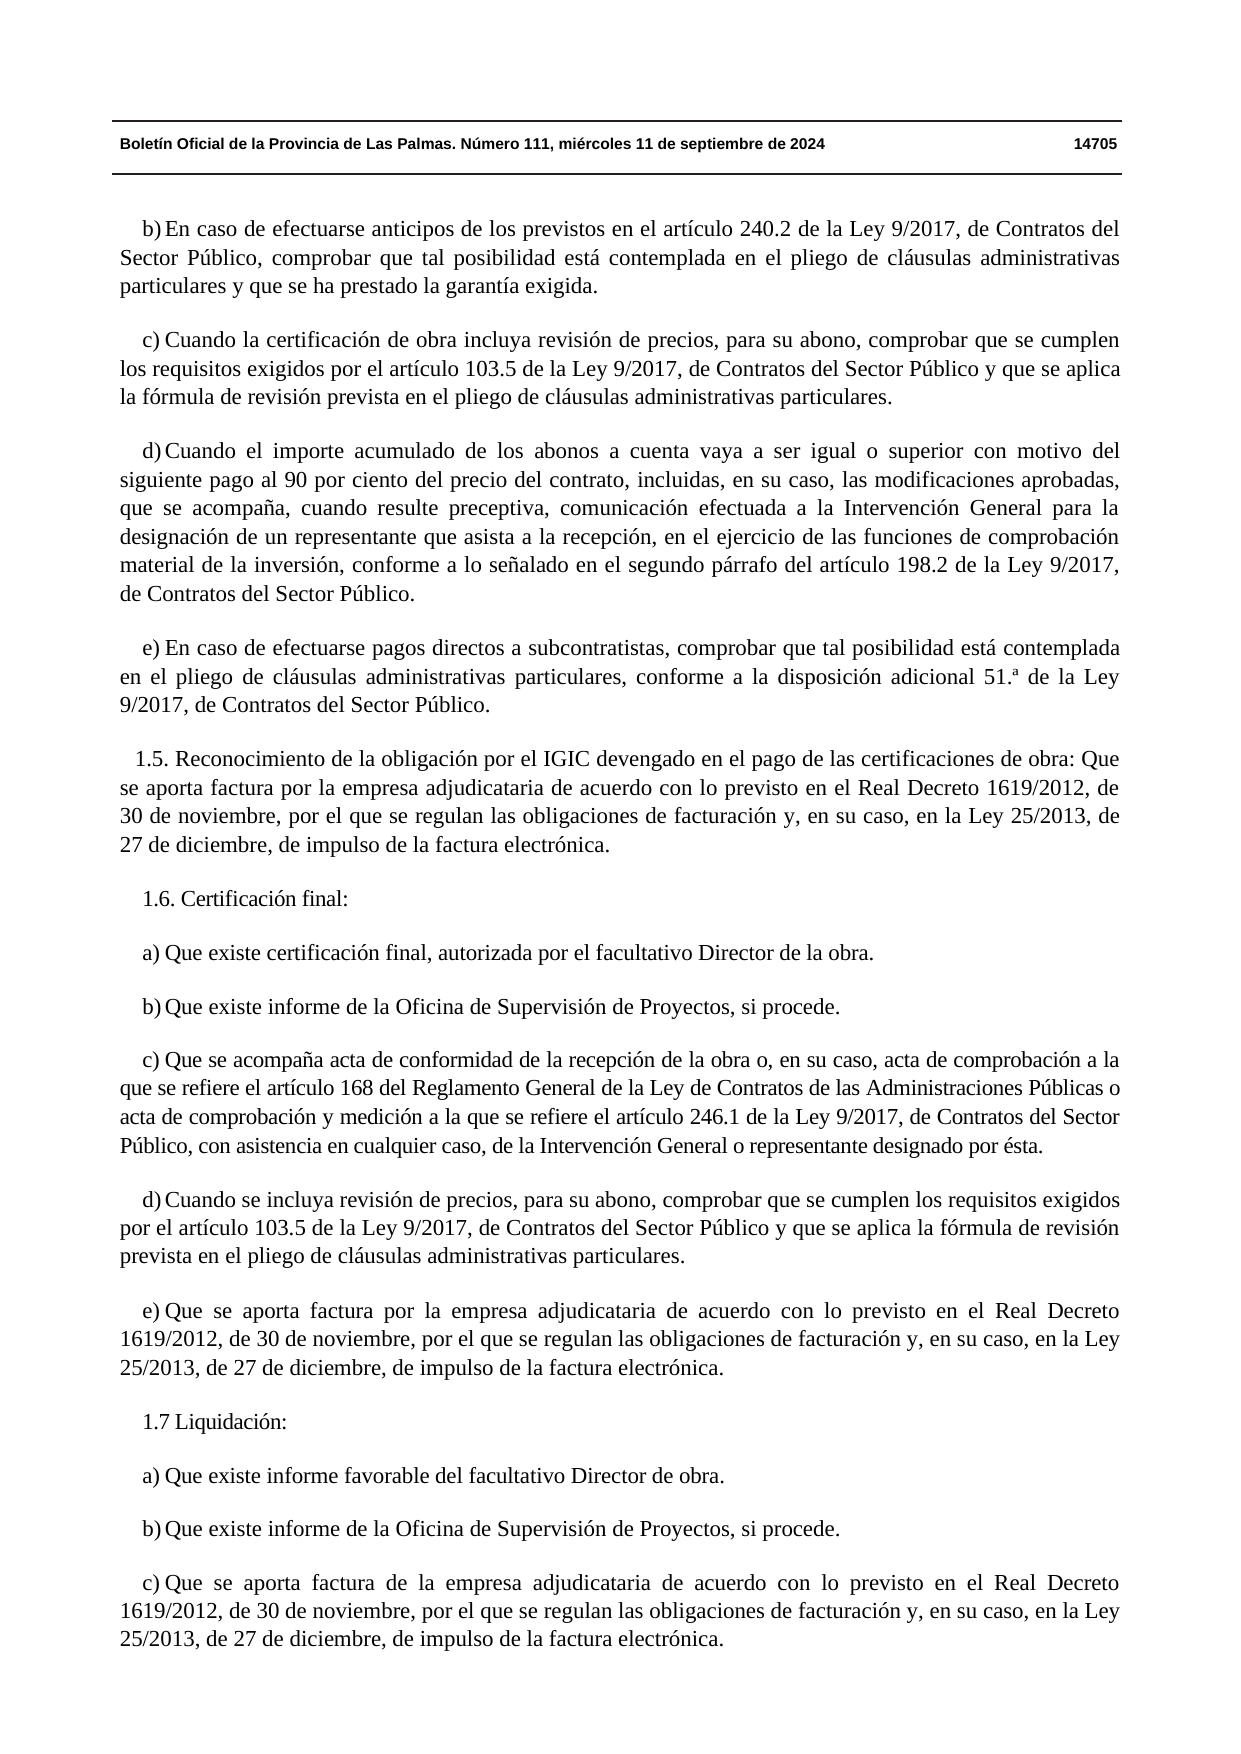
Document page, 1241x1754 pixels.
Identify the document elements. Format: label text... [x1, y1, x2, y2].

list Que se aporta factura por la empresa adjudicataria de acuerdo con lo previsto en el Real Decreto 1619/2012, de 30 de noviembre, por el que se regulan las obligaciones de facturación y, en su caso, en la Ley 25/2013, de 27 de diciembre, de impulso de la factura electrónica. [119, 1295, 1121, 1381]
list En caso de efectuarse pagos directos a subcontratistas, comprobar que tal posibilidad está contemplada en el pliego de cláusulas administrativas particulares, conforme a la disposición adicional 51.ª de la Ley 9/2017, de Contratos del Sector Público. [119, 633, 1121, 718]
text 1.6. Certificación final: [142, 886, 1121, 912]
list Que existe informe favorable del facultativo Director de obra. [119, 1463, 1121, 1488]
list Que se acompaña acta de conformidad de la recepción de la obra o, en su caso, acta de comprobación a la que se refiere el artículo 168 del Reglamento General de la Ley de Contratos de las Administraciones Públicas o acta de comprobación y medición a la que se refiere el artículo 246.1 de la Ley 9/2017, de Contratos del Sector Público, con asistencia en cualquier caso, de la Intervención General o representante designado por ésta. [119, 1044, 1121, 1159]
list Que existe informe de la Oficina de Supervisión de Proyectos, si procede. [119, 994, 1121, 1019]
text 1.5. Reconocimiento de la obligación por el IGIC devengado en el pago de las certificaciones de obra: Que se aporta factura por la empresa adjudicataria de acuerdo con lo previsto en el Real Decreto 1619/2012, de 30 de noviembre, por el que se regulan las obligaciones de facturación y, en su caso, en la Ley 25/2013, de 27 de diciembre, de impulso de la factura electrónica. [119, 744, 1121, 858]
list En caso de efectuarse anticipos de los previstos en el artículo 240.2 de la Ley 9/2017, de Contratos del Sector Público, comprobar que tal posibilidad está contemplada en el pliego de cláusulas administrativas particulares y que se ha prestado la garantía exigida. [119, 214, 1121, 299]
list Cuando el importe acumulado de los abonos a cuenta vaya a ser igual o superior con motivo del siguiente pago al 90 por ciento del precio del contrato, incluidas, en su caso, las modificaciones aprobadas, que se acompaña, cuando resulte preceptiva, comunicación efectuada a la Intervención General para la designación de un representante que asista a la recepción, en el ejercicio de las funciones de comprobación material de la inversión, conforme a lo señalado en el segundo párrafo del artículo 198.2 de la Ley 9/2017, de Contratos del Sector Público. [119, 436, 1121, 607]
list Cuando la certificación de obra incluya revisión de precios, para su abono, comprobar que se cumplen los requisitos exigidos por el artículo 103.5 de la Ley 9/2017, de Contratos del Sector Público y que se aplica la fórmula de revisión prevista en el pliego de cláusulas administrativas particulares. [119, 325, 1121, 410]
text 1.7 Liquidación: [142, 1409, 1121, 1435]
text Boletín Oficial de la Provincia de Las Palmas. Número 111, miércoles 11 de septiembre de 2024 14705 [119, 135, 1121, 153]
list Cuando se incluya revisión de precios, para su abono, comprobar que se cumplen los requisitos exigidos por el artículo 103.5 de la Ley 9/2017, de Contratos del Sector Público y que se aplica la fórmula de revisión prevista en el pliego de cláusulas administrativas particulares. [119, 1184, 1121, 1270]
list Que se aporta factura de la empresa adjudicataria de acuerdo con lo previsto en el Real Decreto 1619/2012, de 30 de noviembre, por el que se regulan las obligaciones de facturación y, en su caso, en la Ley 25/2013, de 27 de diciembre, de impulso de la factura electrónica. [119, 1567, 1121, 1652]
list Que existe certificación final, autorizada por el facultativo Director de la obra. [119, 940, 1121, 965]
list Que existe informe de la Oficina de Supervisión de Proyectos, si procede. [119, 1516, 1121, 1542]
